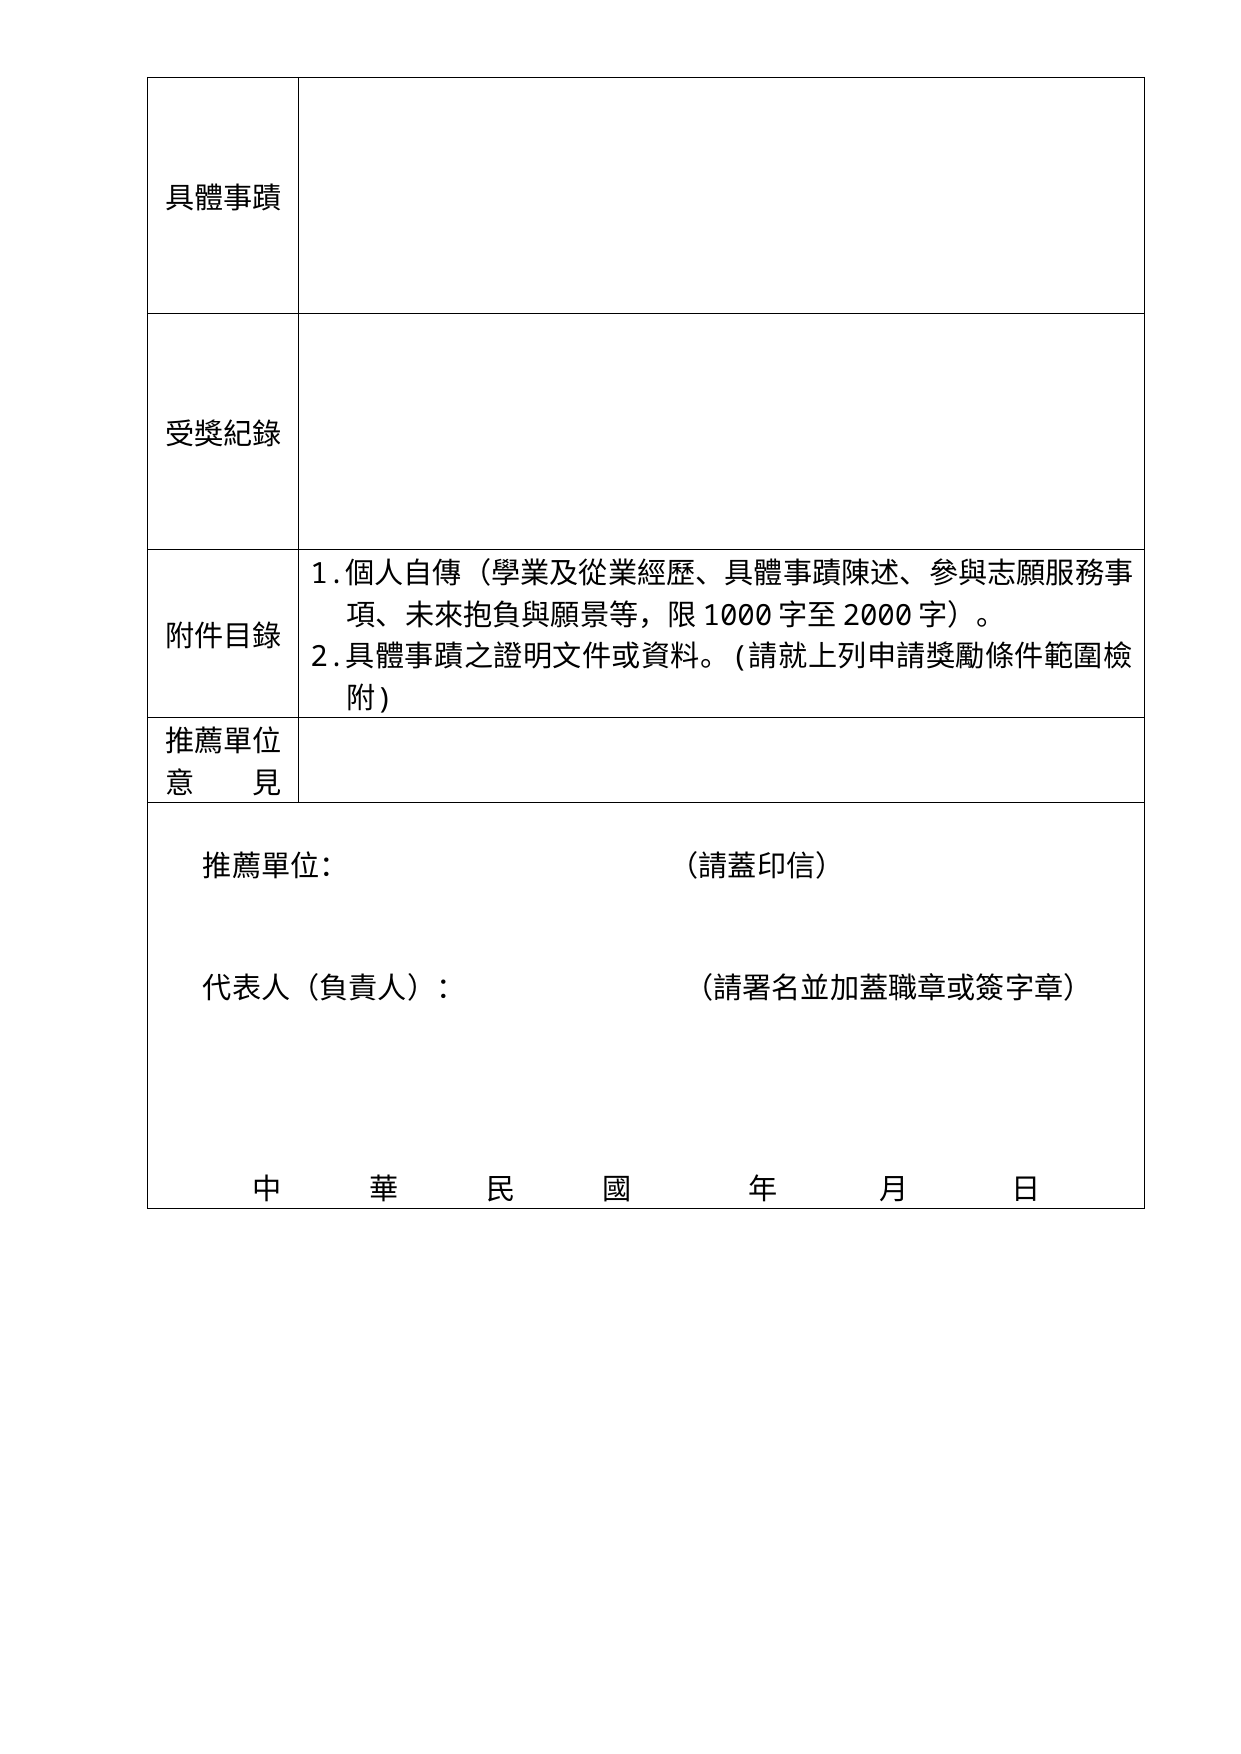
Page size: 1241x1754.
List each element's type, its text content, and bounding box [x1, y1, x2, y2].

table_cell [299, 718, 1144, 802]
table_cell 推薦單位意 見 [148, 718, 298, 802]
table_cell [299, 78, 1144, 313]
table_cell 1.個人自傳（學業及從業經歷、具體事蹟陳述、參與志願服務事項、未來抱負與願景等，限1000字至2000字）。 2.具體事蹟之證明文件或資料。(請就上列申請獎勵條件範圍檢附) [299, 550, 1144, 717]
table_cell 附件目錄 [148, 550, 298, 717]
table_cell [299, 314, 1144, 549]
table_cell 受獎紀錄 [148, 314, 298, 549]
table_cell 具體事蹟 [148, 78, 298, 313]
table_cell 推薦單位： （請蓋印信） 代表人（負責人）： （請署名並加蓋職章或簽字章） 中 華 民 國 年 月 日 [148, 803, 1144, 1208]
